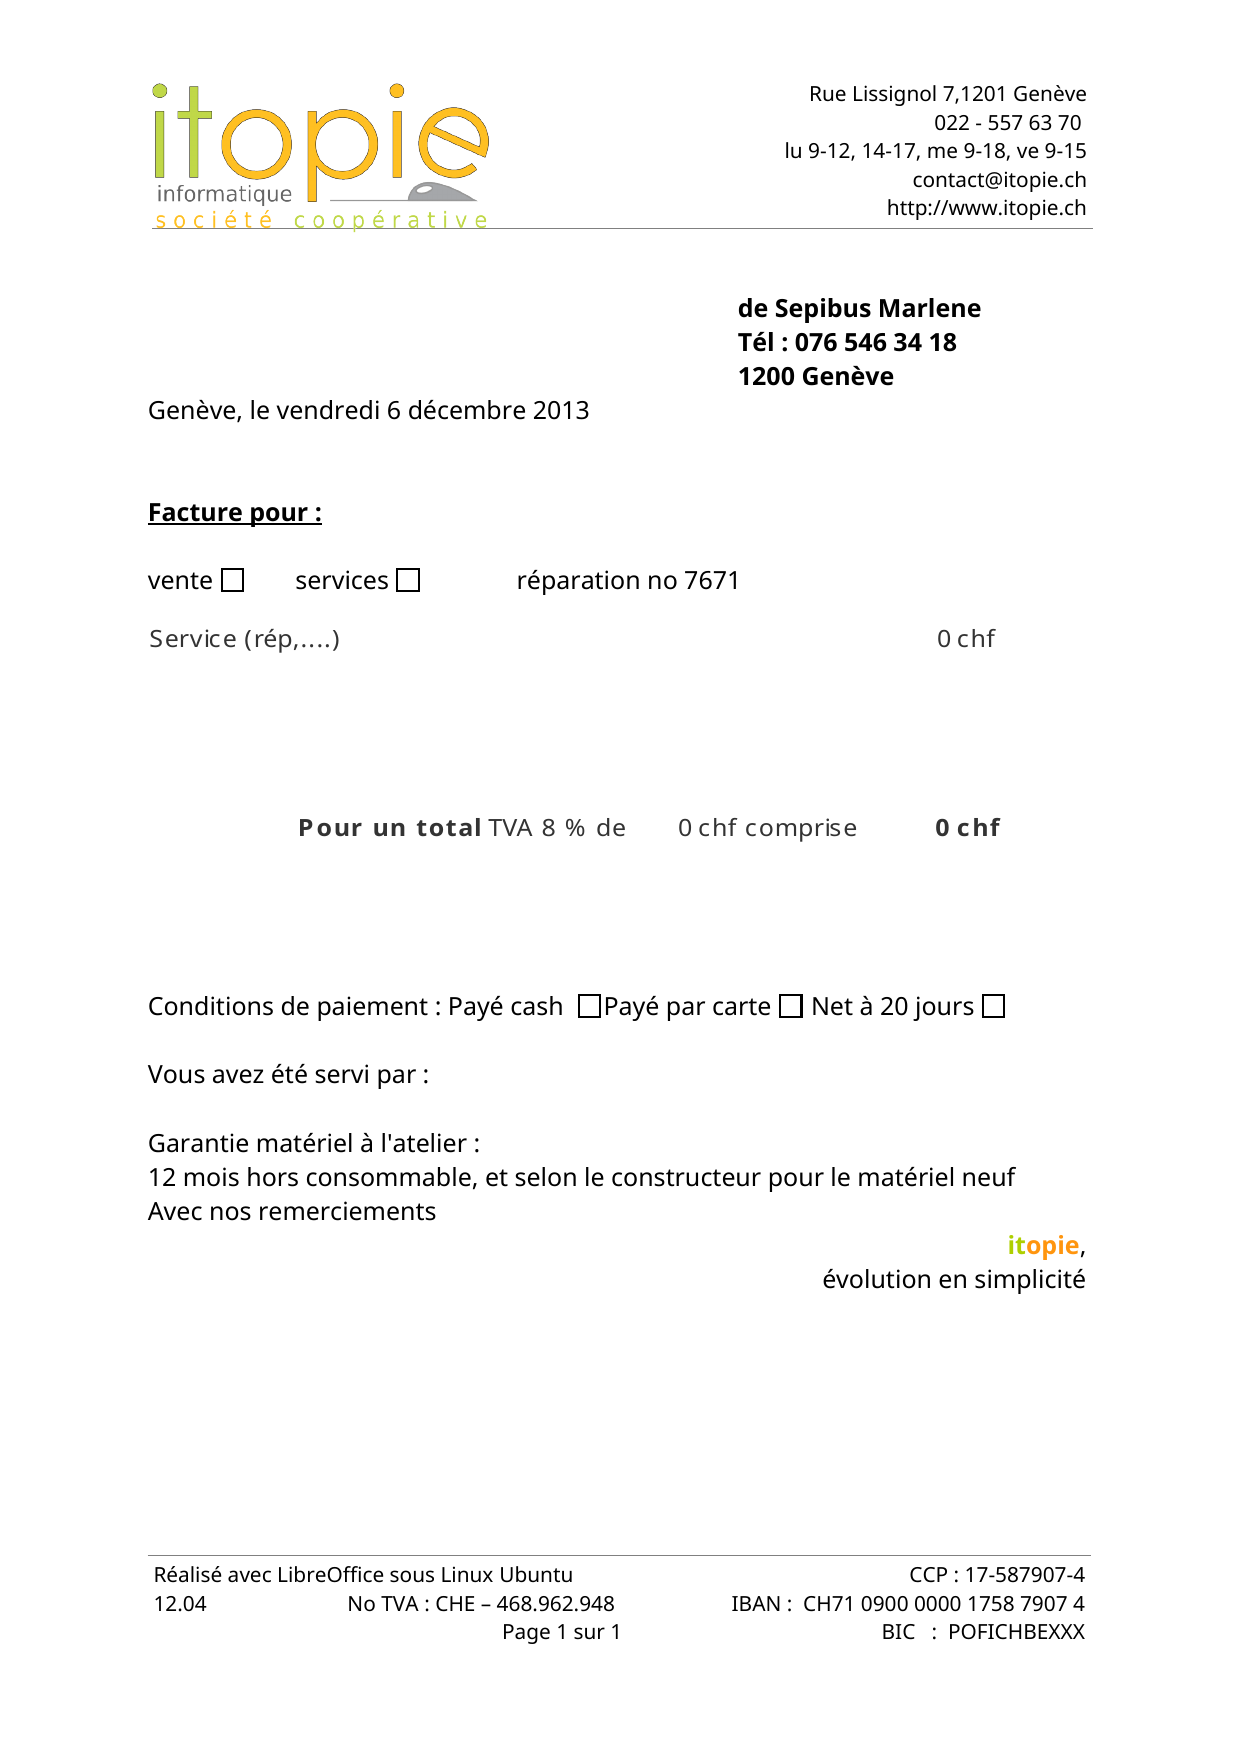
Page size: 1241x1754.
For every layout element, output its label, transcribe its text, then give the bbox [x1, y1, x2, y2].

text Genève, le vendredi 6 décembre 2013 [148, 392, 1093, 427]
text Garantie matériel à l'atelier : [148, 1125, 1093, 1159]
text itopie, [148, 1227, 1093, 1262]
text Avec nos remerciements [148, 1193, 1093, 1227]
picture [138, 72, 500, 244]
text Facture pour : [148, 495, 1093, 529]
text 1200 Genève [148, 358, 1093, 392]
text vente services réparation no 7671 [148, 563, 1093, 597]
text Tél : 076 546 34 18 [148, 324, 1093, 358]
text de Sepibus Marlene [148, 290, 1093, 324]
text évolution en simplicité [148, 1262, 1093, 1296]
text Vous avez été servi par : [148, 1057, 1093, 1091]
text 12 mois hors consommable, et selon le constructeur pour le matériel neuf [148, 1159, 1093, 1193]
text Conditions de paiement : Payé cash Payé par carte Net à 20 jours [148, 989, 1093, 1023]
